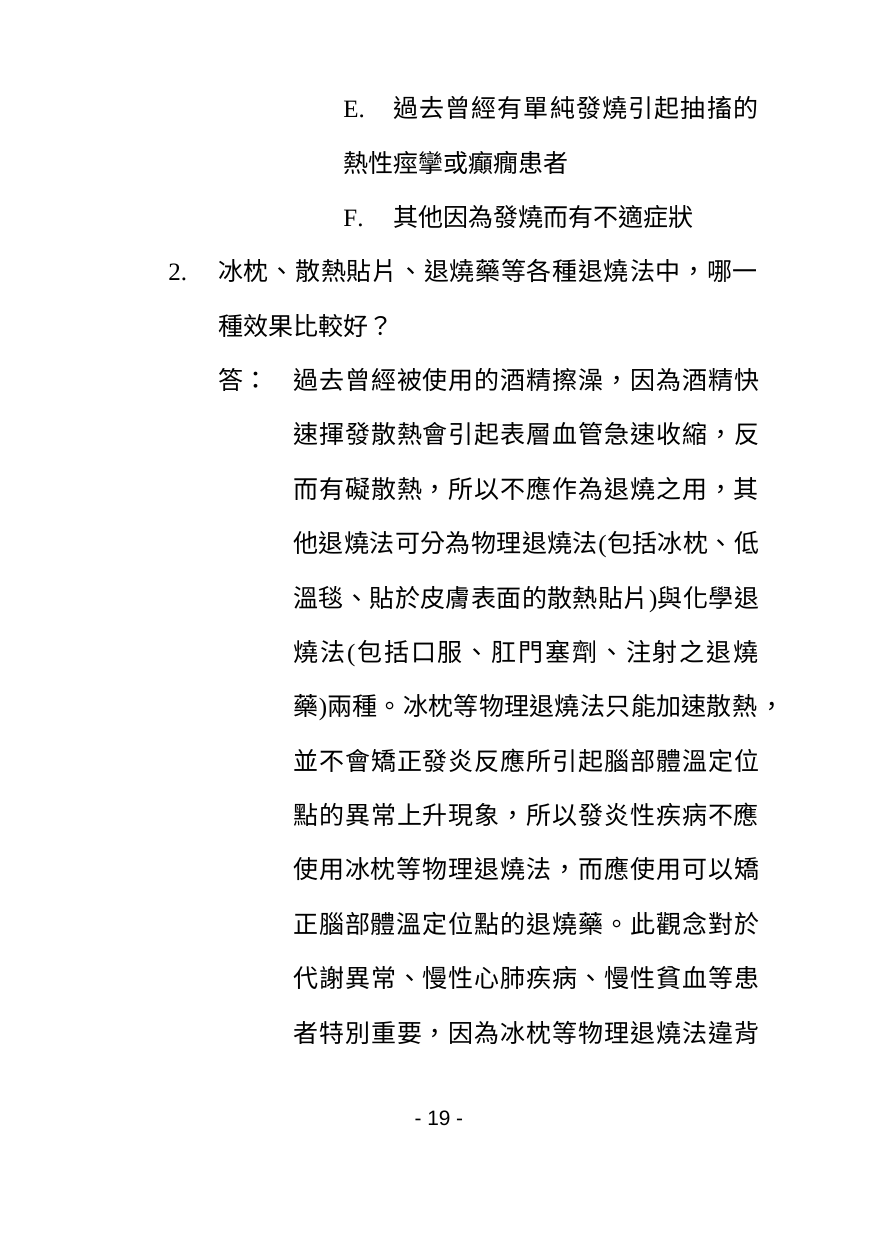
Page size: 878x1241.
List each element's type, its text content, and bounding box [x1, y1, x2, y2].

text 2. 冰枕、散熱貼片、退燒藥等各種退燒法中，哪一種效果比較好？ [168, 252, 759, 342]
text 答： 過去曾經被使用的酒精擦澡，因為酒精快速揮發散熱會引起表層血管急速收縮，反而有礙散熱，所以不應作為退燒之用，其他退燒法可分為物理退燒法(包括冰枕、低溫毯、貼於皮膚表面的散熱貼片)與化學退燒法(包括口服、肛門塞劑、注射之退燒藥)兩種。冰枕等物理退燒法只能加速散熱，並不會矯正發炎反應所引起腦部體溫定位點的異常上升現象，所以發炎性疾病不應使用冰枕等物理退燒法，而應使用可以矯正腦部體溫定位點的退燒藥。此觀念對於代謝異常、慢性心肺疾病、慢性貧血等患者特別重要，因為冰枕等物理退燒法違背腦部體溫定位點上升的事實，會大幅增加發燒生理反應所需進行的代謝作用，反而讓身體承受更多代謝負擔而有危險。衣服穿太多、中暑等體溫過高的情形，腦部體溫定位點正常而只是產熱與散熱失調，此時才可使用物理退燒法。 [218, 361, 759, 1049]
list 過去曾經有單純發燒引起抽搐的熱性痙攣或癲癇患者 [343, 89, 759, 179]
list 其他因為發燒而有不適症狀 [343, 197, 759, 234]
